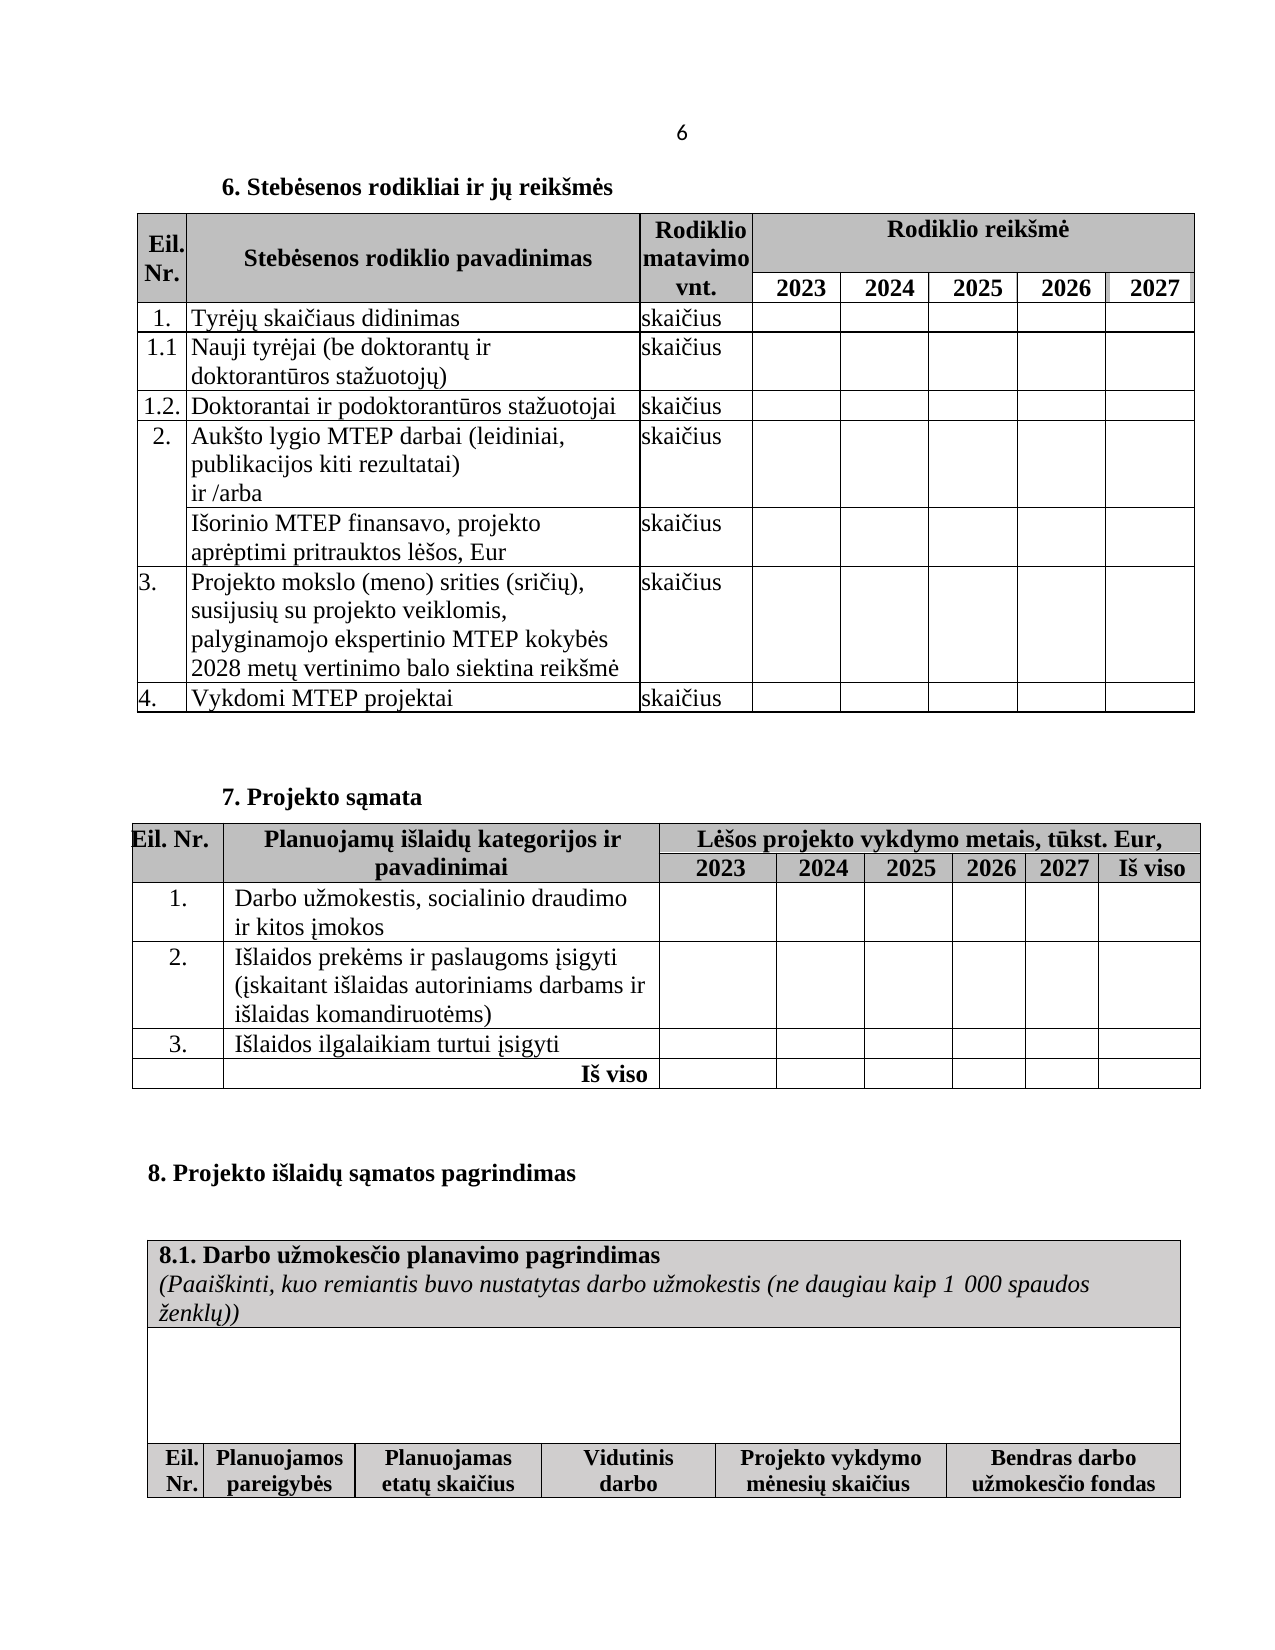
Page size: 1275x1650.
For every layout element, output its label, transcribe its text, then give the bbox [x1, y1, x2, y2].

table_cell Išlaidos ilgalaikiam turtui įsigyti [224, 1029, 659, 1058]
table_cell 1. [133, 883, 223, 941]
table_header Eil. Nr. [138, 214, 186, 302]
table_cell [1106, 333, 1194, 390]
table_cell [1099, 1059, 1200, 1088]
table_cell [953, 942, 1025, 1028]
table_cell [841, 508, 928, 566]
table_cell [953, 1059, 1025, 1088]
table_header Rodiklio matavimo vnt. [641, 214, 752, 302]
table_cell [1026, 1029, 1098, 1058]
table_cell 3. [138, 595, 186, 682]
table_cell [133, 1059, 223, 1088]
table_cell [841, 567, 928, 682]
table_cell 2023 [753, 273, 840, 302]
table_cell 1. [138, 303, 186, 331]
table_cell [865, 942, 952, 1028]
table_cell 3. [133, 1029, 223, 1058]
table_cell [1099, 883, 1200, 941]
table_cell 2023 [660, 854, 776, 882]
table_cell Darbo užmokestis, socialinio draudimo ir kitos įmokos [224, 883, 659, 941]
table_cell Nauji tyrėjai (be doktorantų ir doktorantūros stažuotojų) [187, 333, 639, 390]
table_cell [753, 567, 840, 682]
table_cell [777, 1059, 864, 1088]
table_cell [1190, 303, 1194, 331]
table_cell [660, 942, 776, 1028]
table_cell [1026, 1059, 1098, 1088]
table_cell [753, 508, 840, 566]
table_cell [865, 883, 952, 941]
table_header 8.1. Darbo užmokesčio planavimo pagrindimas (Paaiškinti, kuo remiantis buvo nustatytas darbo užmokestis (ne daugiau kaip 1 000 spaudos ženklų)) [148, 1241, 1180, 1327]
table_cell Iš viso [1099, 854, 1200, 882]
table_cell [929, 508, 1017, 566]
table_header Planuojamų išlaidų kategorijos ir pavadinimai [224, 824, 659, 882]
table_cell [660, 1059, 776, 1088]
table_cell [1018, 449, 1105, 507]
table_cell [1099, 1029, 1200, 1058]
table_cell 1.2. [138, 391, 186, 420]
table_cell [660, 883, 776, 941]
table_cell [777, 883, 864, 941]
table_cell [929, 333, 1017, 390]
table_cell [1018, 595, 1105, 682]
table_cell [953, 1029, 1025, 1058]
table_cell [1099, 942, 1200, 1028]
table_cell [929, 421, 1017, 507]
table_cell [660, 1029, 776, 1058]
table_cell 2025 [865, 854, 952, 882]
table_cell [865, 1029, 952, 1058]
table_cell 2. [138, 478, 186, 566]
table_cell [1026, 883, 1098, 941]
table_cell [1106, 508, 1194, 566]
table_cell [753, 421, 840, 507]
table_cell Eil. Nr. [148, 1444, 203, 1497]
table_cell [1026, 942, 1098, 1028]
table_cell [777, 942, 864, 1028]
table_cell [953, 883, 1025, 941]
table_cell 1.1 [138, 333, 186, 390]
table_cell [1106, 421, 1194, 507]
table_cell Vidutinis darbo [542, 1444, 715, 1497]
table_cell Išlaidos prekėms ir paslaugoms įsigyti (įskaitant išlaidas autoriniams darbams ir išlaidas komandiruotėms) [224, 942, 659, 1028]
table_cell [148, 1328, 1180, 1443]
table_cell 2024 [777, 854, 864, 882]
table_cell [841, 333, 928, 390]
table_cell [1106, 567, 1194, 682]
table_header Lėšos projekto vykdymo metais, tūkst. Eur, [660, 824, 1200, 852]
table_cell skaičius [641, 333, 752, 390]
table_cell skaičius [641, 508, 752, 566]
table_header Rodiklio reikšmė [753, 214, 1194, 272]
text 8. Projekto išlaidų sąmatos pagrindimas [148, 1158, 1216, 1187]
table_cell [1018, 361, 1105, 390]
table_cell Planuojamas etatų skaičius [356, 1444, 541, 1497]
table_cell Projekto vykdymo mėnesių skaičius [716, 1444, 946, 1497]
table_cell [777, 1029, 864, 1058]
table_cell 2026 [953, 854, 1025, 882]
table_cell Bendras darbo užmokesčio fondas [947, 1444, 1180, 1497]
table_header Eil. Nr. [133, 824, 223, 882]
text 6. Stebėsenos rodikliai ir jų reikšmės [148, 172, 1216, 201]
table_cell [841, 421, 928, 507]
table_cell [1106, 391, 1110, 420]
table_cell 2027 [1106, 273, 1110, 302]
table_cell [1190, 683, 1194, 711]
table_cell [1190, 391, 1194, 420]
table_cell [1106, 683, 1110, 711]
table_cell Iš viso [224, 1059, 659, 1088]
table_cell 2027 [1026, 854, 1098, 882]
table_cell Planuojamos pareigybės [204, 1444, 354, 1497]
table_cell [865, 1059, 952, 1088]
table_cell 2027 [1190, 273, 1194, 302]
table_cell Doktorantai ir podoktorantūros stažuotojai [187, 391, 639, 420]
text 7. Projekto sąmata [148, 782, 1216, 811]
table_cell skaičius [641, 567, 752, 682]
table_cell [753, 333, 840, 390]
table_cell [1018, 537, 1105, 566]
table_cell [1106, 303, 1110, 331]
table_cell [929, 567, 1017, 682]
table_cell skaičius [641, 421, 752, 507]
table_cell Tyrėjų skaičiaus didinimas [187, 303, 639, 331]
table_header Stebėsenos rodiklio pavadinimas [187, 214, 639, 302]
table_cell 2. [133, 942, 223, 1028]
